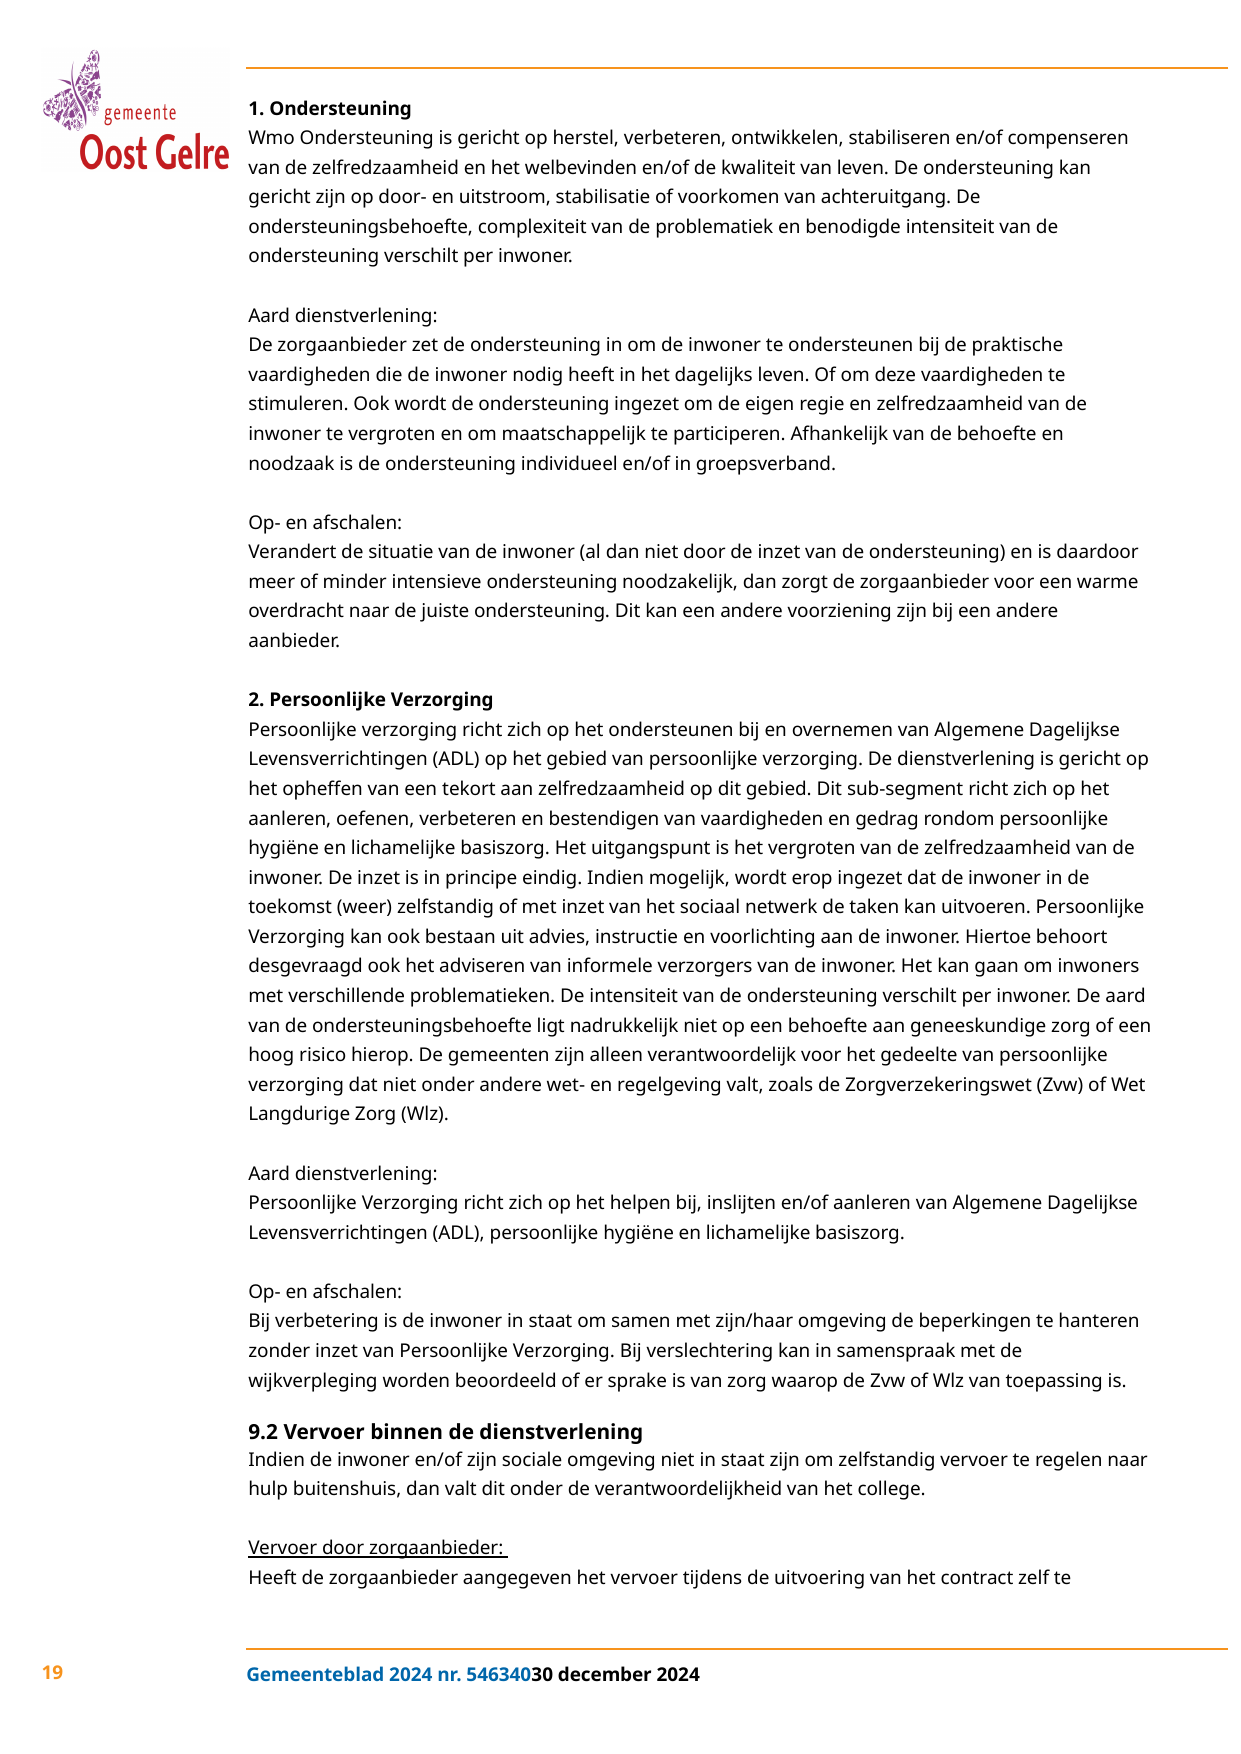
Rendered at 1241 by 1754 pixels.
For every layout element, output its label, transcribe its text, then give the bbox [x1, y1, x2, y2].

text De zorgaanbieder zet de ondersteuning in om de inwoner te ondersteunen bij de praktische vaardigheden die de inwoner nodig heeft in het dagelijks leven. Of om deze vaardigheden te stimuleren. Ook wordt de ondersteuning ingezet om de eigen regie en zelfredzaamheid van de inwoner te vergroten en om maatschappelijk te participeren. Afhankelijk van de behoefte en noodzaak is de ondersteuning individueel en/of in groepsverband. [248, 331, 1152, 476]
text 2. Persoonlijke Verzorging [248, 686, 1152, 712]
text Aard dienstverlening: [248, 302, 1152, 328]
text 9.2 Vervoer binnen de dienstverlening [248, 1417, 1152, 1446]
text Heeft de zorgaanbieder aangegeven het vervoer tijdens de uitvoering van het contract zelf te [248, 1564, 1152, 1590]
text Verandert de situatie van de inwoner (al dan niet door de inzet van de ondersteuning) en is daardoor meer of minder intensieve ondersteuning noodzakelijk, dan zorgt de zorgaanbieder voor een warme overdracht naar de juiste ondersteuning. Dit kan een andere voorziening zijn bij een andere aanbieder. [248, 538, 1152, 653]
text Bij verbetering is de inwoner in staat om samen met zijn/haar omgeving de beperkingen te hanteren zonder inzet van Persoonlijke Verzorging. Bij verslechtering kan in samenspraak met de wijkverpleging worden beoordeeld of er sprake is van zorg waarop de Zvw of Wlz van toepassing is. [248, 1308, 1152, 1393]
picture [41, 47, 231, 172]
text Indien de inwoner en/of zijn sociale omgeving niet in staat zijn om zelfstandig vervoer te regelen naar hulp buitenshuis, dan valt dit onder de verantwoordelijkheid van het college. [248, 1446, 1152, 1501]
text Persoonlijke verzorging richt zich op het ondersteunen bij en overnemen van Algemene Dagelijkse Levensverrichtingen (ADL) op het gebied van persoonlijke verzorging. De dienstverlening is gericht op het opheffen van een tekort aan zelfredzaamheid op dit gebied. Dit sub-segment richt zich op het aanleren, oefenen, verbeteren en bestendigen van vaardigheden en gedrag rondom persoonlijke hygiëne en lichamelijke basiszorg. Het uitgangspunt is het vergroten van de zelfredzaamheid van de inwoner. De inzet is in principe eindig. Indien mogelijk, wordt erop ingezet dat de inwoner in de toekomst (weer) zelfstandig of met inzet van het sociaal netwerk de taken kan uitvoeren. Persoonlijke Verzorging kan ook bestaan uit advies, instructie en voorlichting aan de inwoner. Hiertoe behoort desgevraagd ook het adviseren van informele verzorgers van de inwoner. Het kan gaan om inwoners met verschillende problematieken. De intensiteit van de ondersteuning verschilt per inwoner. De aard van de ondersteuningsbehoefte ligt nadrukkelijk niet op een behoefte aan geneeskundige zorg of een hoog risico hierop. De gemeenten zijn alleen verantwoordelijk voor het gedeelte van persoonlijke verzorging dat niet onder andere wet- en regelgeving valt, zoals de Zorgverzekeringswet (Zvw) of Wet Langdurige Zorg (Wlz). [248, 716, 1152, 1126]
text Aard dienstverlening: [248, 1160, 1152, 1186]
text Persoonlijke Verzorging richt zich op het helpen bij, inslijten en/of aanleren van Algemene Dagelijkse Levensverrichtingen (ADL), persoonlijke hygiëne en lichamelijke basiszorg. [248, 1189, 1152, 1245]
text 1. Ondersteuning [248, 95, 1152, 121]
text Op- en afschalen: [248, 509, 1152, 535]
text Wmo Ondersteuning is gericht op herstel, verbeteren, ontwikkelen, stabiliseren en/of compenseren van de zelfredzaamheid en het welbevinden en/of de kwaliteit van leven. De ondersteuning kan gericht zijn op door- en uitstroom, stabilisatie of voorkomen van achteruitgang. De ondersteuningsbehoefte, complexiteit van de problematiek en benodigde intensiteit van de ondersteuning verschilt per inwoner. [248, 124, 1152, 268]
text Op- en afschalen: [248, 1278, 1152, 1304]
text Vervoer door zorgaanbieder: [248, 1534, 1152, 1560]
